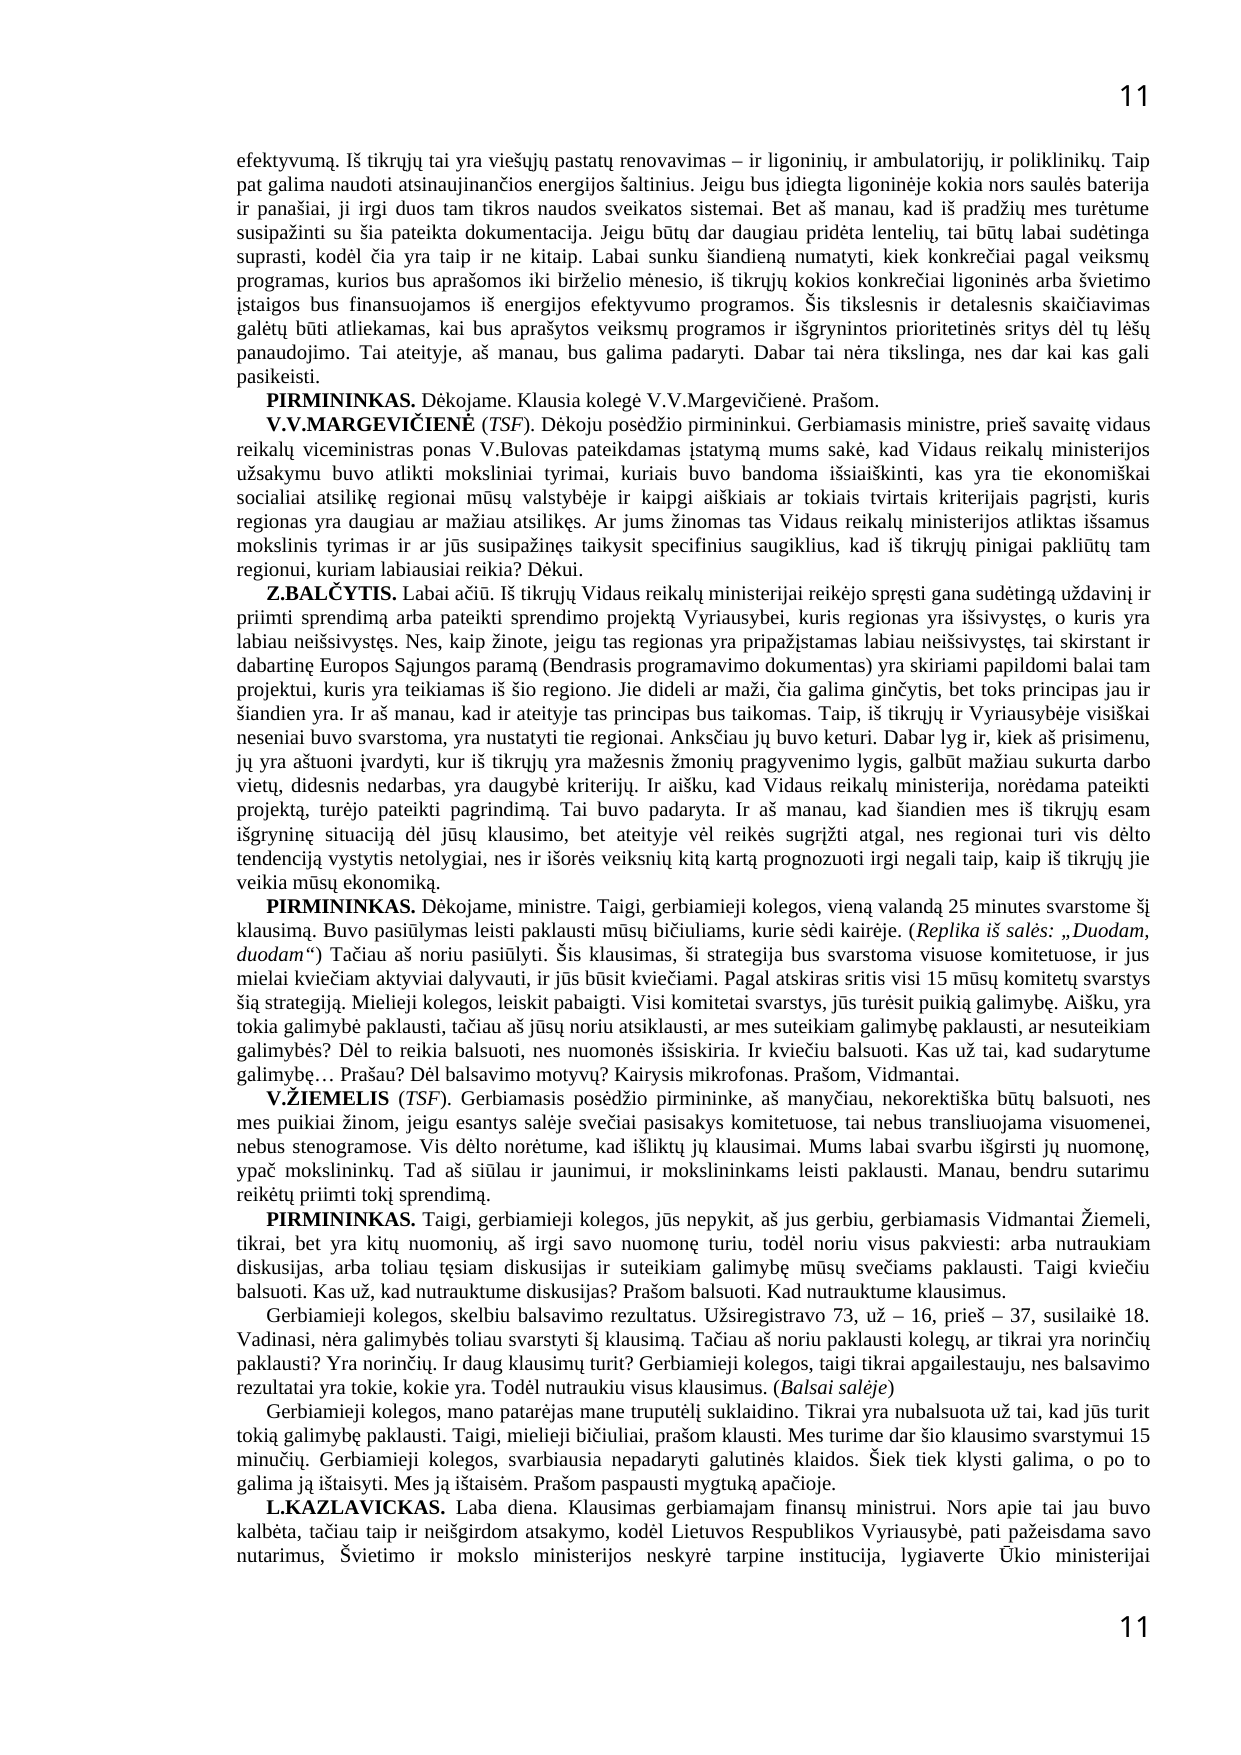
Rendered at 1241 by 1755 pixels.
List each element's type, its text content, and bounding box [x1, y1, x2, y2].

text V.V.MARGEVIČIENĖ (TSF). Dėkoju posėdžio pirmininkui. Gerbiamasis ministre, prieš savaitę vidaus reikalų viceministras ponas V.Bulovas pateikdamas įstatymą mums sakė, kad Vidaus reikalų ministerijos užsakymu buvo atlikti moksliniai tyrimai, kuriais buvo bandoma išsiaiškinti, kas yra tie ekonomiškai socialiai atsilikę regionai mūsų valstybėje ir kaipgi aiškiais ar tokiais tvirtais kriterijais pagrįsti, kuris regionas yra daugiau ar mažiau atsilikęs. Ar jums žinomas tas Vidaus reikalų ministerijos atliktas išsamus mokslinis tyrimas ir ar jūs susipažinęs taikysit specifinius saugiklius, kad iš tikrųjų pinigai pakliūtų tam regionui, kuriam labiausiai reikia? Dėkui. [236, 412, 1152, 581]
text PIRMININKAS. Dėkojame. Klausia kolegė V.V.Margevičienė. Prašom. [236, 388, 1152, 412]
text V.ŽIEMELIS (TSF). Gerbiamasis posėdžio pirmininke, aš manyčiau, nekorektiška būtų balsuoti, nes mes puikiai žinom, jeigu esantys salėje svečiai pasisakys komitetuose, tai nebus transliuojama visuomenei, nebus stenogramose. Vis dėlto norėtume, kad išliktų jų klausimai. Mums labai svarbu išgirsti jų nuomonę, ypač mokslininkų. Tad aš siūlau ir jaunimui, ir mokslininkams leisti paklausti. Manau, bendru sutarimu reikėtų priimti tokį sprendimą. [236, 1086, 1152, 1206]
text efektyvumą. Iš tikrųjų tai yra viešųjų pastatų renovavimas – ir ligoninių, ir ambulatorijų, ir poliklinikų. Taip pat galima naudoti atsinaujinančios energijos šaltinius. Jeigu bus įdiegta ligoninėje kokia nors saulės baterija ir panašiai, ji irgi duos tam tikros naudos sveikatos sistemai. Bet aš manau, kad iš pradžių mes turėtume susipažinti su šia pateikta dokumentacija. Jeigu būtų dar daugiau pridėta lentelių, tai būtų labai sudėtinga suprasti, kodėl čia yra taip ir ne kitaip. Labai sunku šiandieną numatyti, kiek konkrečiai pagal veiksmų programas, kurios bus aprašomos iki birželio mėnesio, iš tikrųjų kokios konkrečiai ligoninės arba švietimo įstaigos bus finansuojamos iš energijos efektyvumo programos. Šis tikslesnis ir detalesnis skaičiavimas galėtų būti atliekamas, kai bus aprašytos veiksmų programos ir išgrynintos prioritetinės sritys dėl tų lėšų panaudojimo. Tai ateityje, aš manau, bus galima padaryti. Dabar tai nėra tikslinga, nes dar kai kas gali pasikeisti. [236, 148, 1152, 388]
text PIRMININKAS. Taigi, gerbiamieji kolegos, jūs nepykit, aš jus gerbiu, gerbiamasis Vidmantai Žiemeli, tikrai, bet yra kitų nuomonių, aš irgi savo nuomonę turiu, todėl noriu visus pakviesti: arba nutraukiam diskusijas, arba toliau tęsiam diskusijas ir suteikiam galimybę mūsų svečiams paklausti. Taigi kviečiu balsuoti. Kas už, kad nutrauktume diskusijas? Prašom balsuoti. Kad nutrauktume klausimus. [236, 1206, 1152, 1303]
text Gerbiamieji kolegos, mano patarėjas mane truputėlį suklaidino. Tikrai yra nubalsuota už tai, kad jūs turit tokią galimybę paklausti. Taigi, mielieji bičiuliai, prašom klausti. Mes turime dar šio klausimo svarstymui 15 minučių. Gerbiamieji kolegos, svarbiausia nepadaryti galutinės klaidos. Šiek tiek klysti galima, o po to galima ją ištaisyti. Mes ją ištaisėm. Prašom paspausti mygtuką apačioje. [236, 1399, 1152, 1495]
text Gerbiamieji kolegos, skelbiu balsavimo rezultatus. Užsiregistravo 73, už – 16, prieš – 37, susilaikė 18. Vadinasi, nėra galimybės toliau svarstyti šį klausimą. Tačiau aš noriu paklausti kolegų, ar tikrai yra norinčių paklausti? Yra norinčių. Ir daug klausimų turit? Gerbiamieji kolegos, taigi tikrai apgailestauju, nes balsavimo rezultatai yra tokie, kokie yra. Todėl nutraukiu visus klausimus. (Balsai salėje) [236, 1303, 1152, 1399]
text L.KAZLAVICKAS. Laba diena. Klausimas gerbiamajam finansų ministrui. Nors apie tai jau buvo kalbėta, tačiau taip ir neišgirdom atsakymo, kodėl Lietuvos Respublikos Vyriausybė, pati pažeisdama savo nutarimus, Švietimo ir mokslo ministerijos neskyrė tarpine institucija, lygiaverte Ūkio ministerijai [236, 1495, 1152, 1567]
text Z.BALČYTIS. Labai ačiū. Iš tikrųjų Vidaus reikalų ministerijai reikėjo spręsti gana sudėtingą uždavinį ir priimti sprendimą arba pateikti sprendimo projektą Vyriausybei, kuris regionas yra išsivystęs, o kuris yra labiau neišsivystęs. Nes, kaip žinote, jeigu tas regionas yra pripažįstamas labiau neišsivystęs, tai skirstant ir dabartinę Europos Sąjungos paramą (Bendrasis programavimo dokumentas) yra skiriami papildomi balai tam projektui, kuris yra teikiamas iš šio regiono. Jie dideli ar maži, čia galima ginčytis, bet toks principas jau ir šiandien yra. Ir aš manau, kad ir ateityje tas principas bus taikomas. Taip, iš tikrųjų ir Vyriausybėje visiškai neseniai buvo svarstoma, yra nustatyti tie regionai. Anksčiau jų buvo keturi. Dabar lyg ir, kiek aš prisimenu, jų yra aštuoni įvardyti, kur iš tikrųjų yra mažesnis žmonių pragyvenimo lygis, galbūt mažiau sukurta darbo vietų, didesnis nedarbas, yra daugybė kriterijų. Ir aišku, kad Vidaus reikalų ministerija, norėdama pateikti projektą, turėjo pateikti pagrindimą. Tai buvo padaryta. Ir aš manau, kad šiandien mes iš tikrųjų esam išgryninę situaciją dėl jūsų klausimo, bet ateityje vėl reikės sugrįžti atgal, nes regionai turi vis dėlto tendenciją vystytis netolygiai, nes ir išorės veiksnių kitą kartą prognozuoti irgi negali taip, kaip iš tikrųjų jie veikia mūsų ekonomiką. [236, 581, 1152, 894]
text PIRMININKAS. Dėkojame, ministre. Taigi, gerbiamieji kolegos, vieną valandą 25 minutes svarstome šį klausimą. Buvo pasiūlymas leisti paklausti mūsų bičiuliams, kurie sėdi kairėje. (Replika iš salės: „Duodam, duodam“) Tačiau aš noriu pasiūlyti. Šis klausimas, ši strategija bus svarstoma visuose komitetuose, ir jus mielai kviečiam aktyviai dalyvauti, ir jūs būsit kviečiami. Pagal atskiras sritis visi 15 mūsų komitetų svarstys šią strategiją. Mielieji kolegos, leiskit pabaigti. Visi komitetai svarstys, jūs turėsit puikią galimybę. Aišku, yra tokia galimybė paklausti, tačiau aš jūsų noriu atsiklausti, ar mes suteikiam galimybę paklausti, ar nesuteikiam galimybės? Dėl to reikia balsuoti, nes nuomonės išsiskiria. Ir kviečiu balsuoti. Kas už tai, kad sudarytume galimybę… Prašau? Dėl balsavimo motyvų? Kairysis mikrofonas. Prašom, Vidmantai. [236, 894, 1152, 1086]
